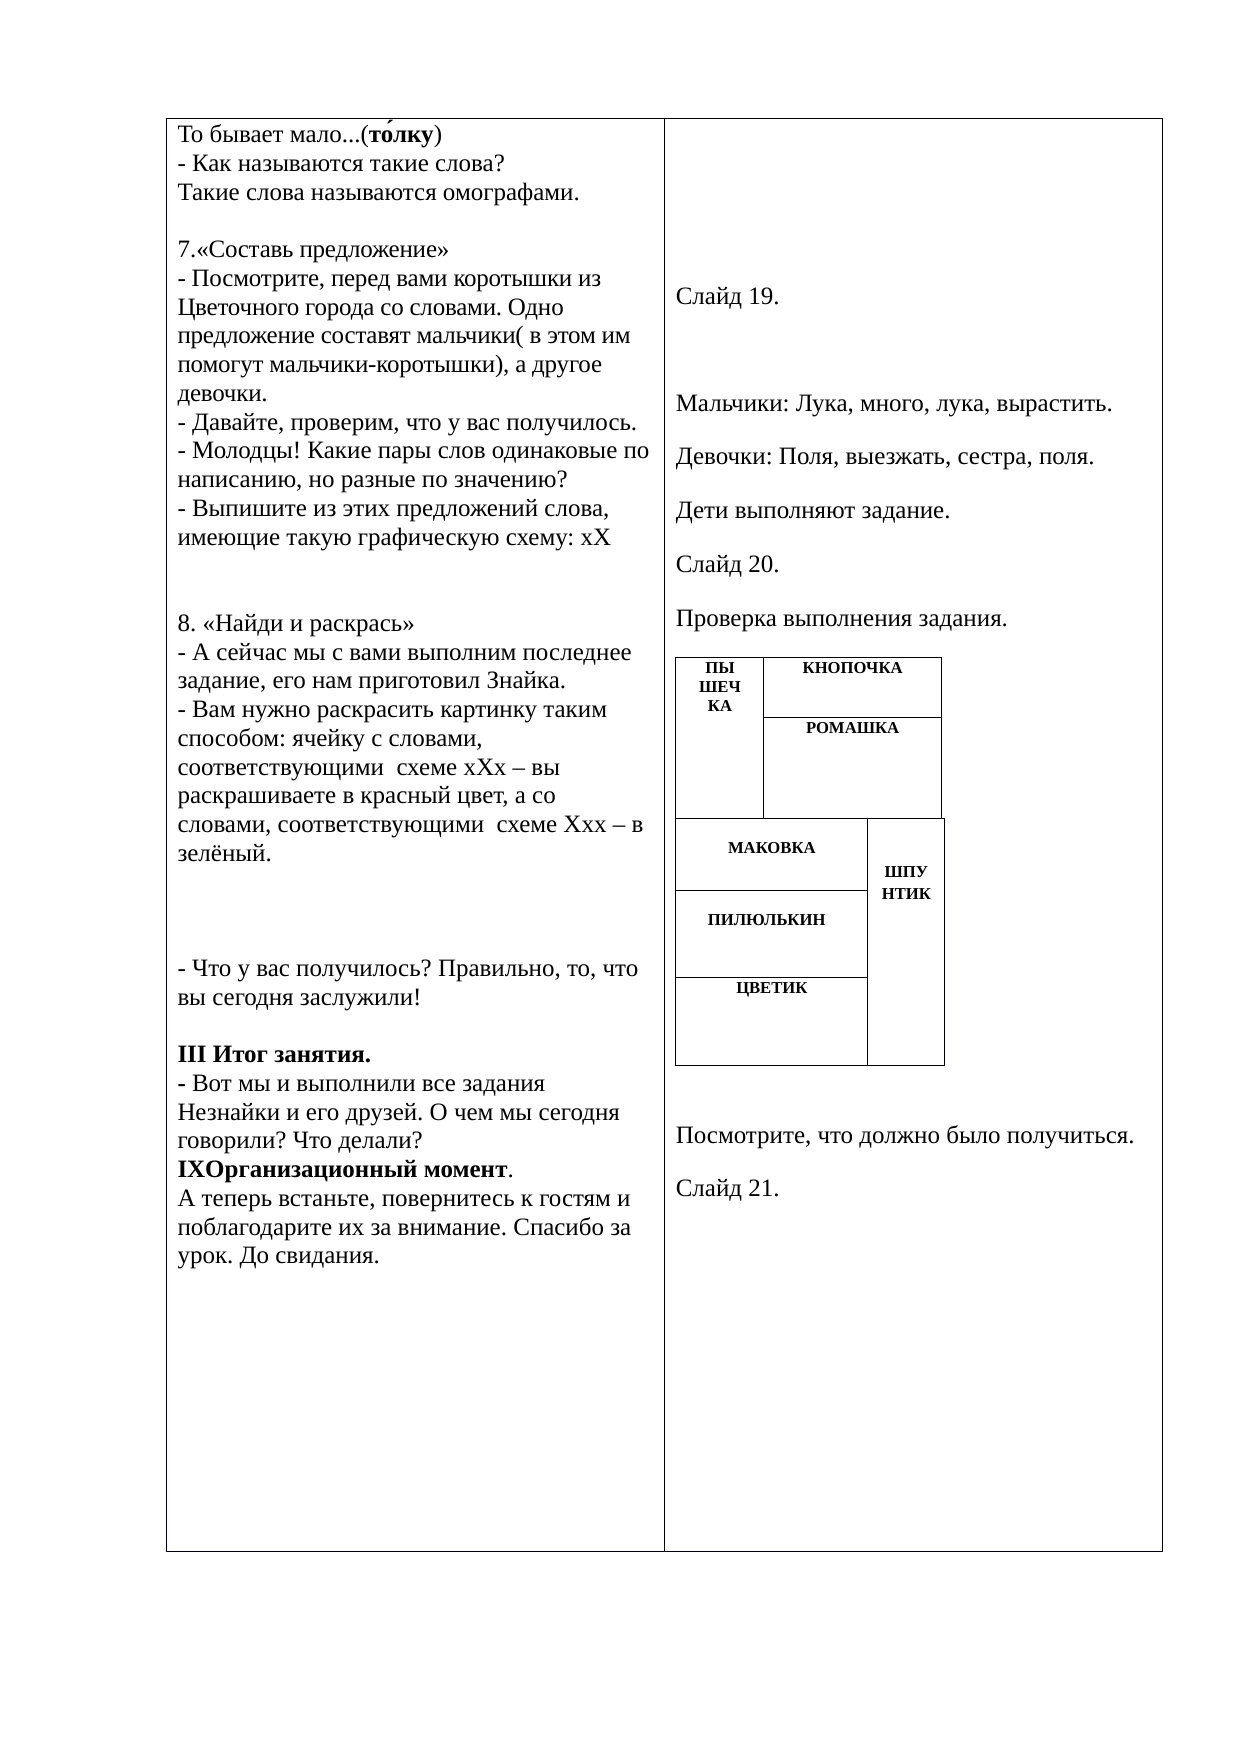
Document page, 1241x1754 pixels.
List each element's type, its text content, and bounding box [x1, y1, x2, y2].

table_cell ПИЛЮЛЬКИН [676, 891, 867, 977]
table_cell МАКОВКА [676, 819, 867, 890]
table_cell То бывает мало...(то́лку) - Как называются такие слова? Такие слова называются омографами. 7.«Составь предложение» - Посмотрите, перед вами коротышки из Цветочного города со словами. Одно предложение составят мальчики( в этом им помогут мальчики-коротышки), а другое девочки. - Давайте, проверим, что у вас получилось. - Молодцы! Какие пары слов одинаковые по написанию, но разные по значению? - Выпишите из этих предложений слова, имеющие такую графическую схему: хХ 8. «Найди и раскрась» - А сейчас мы с вами выполним последнее задание, его нам приготовил Знайка. - Вам нужно раскрасить картинку таким способом: ячейку с словами, соответствующими схеме хХх – вы раскрашиваете в красный цвет, а со словами, соответствующими схеме Ххх – в зелёный. - Что у вас получилось? Правильно, то, что вы сегодня заслужили! III Итог занятия. - Вот мы и выполнили все задания Незнайки и его друзей. О чем мы сегодня говорили? Что делали? IXОрганизационный момент. А теперь встаньте, повернитесь к гостям и поблагодарите их за внимание. Спасибо за урок. До свидания. [167, 119, 664, 1551]
table_header КНОПОЧКА [764, 658, 941, 717]
table_cell ЦВЕТИК [676, 978, 867, 1065]
table_cell РОМАШКА [764, 718, 941, 818]
table_header ПЫШЕЧКА [676, 658, 763, 818]
table_cell ШПУНТИК [868, 819, 944, 1065]
table_cell Слайд 19. Мальчики: Лука, много, лука, вырастить. Девочки: Поля, выезжать, сестра, поля. Дети выполняют задание. Слайд 20. Проверка выполнения задания. Посмотрите, что должно было получиться. Слайд 21. [665, 119, 1162, 1551]
